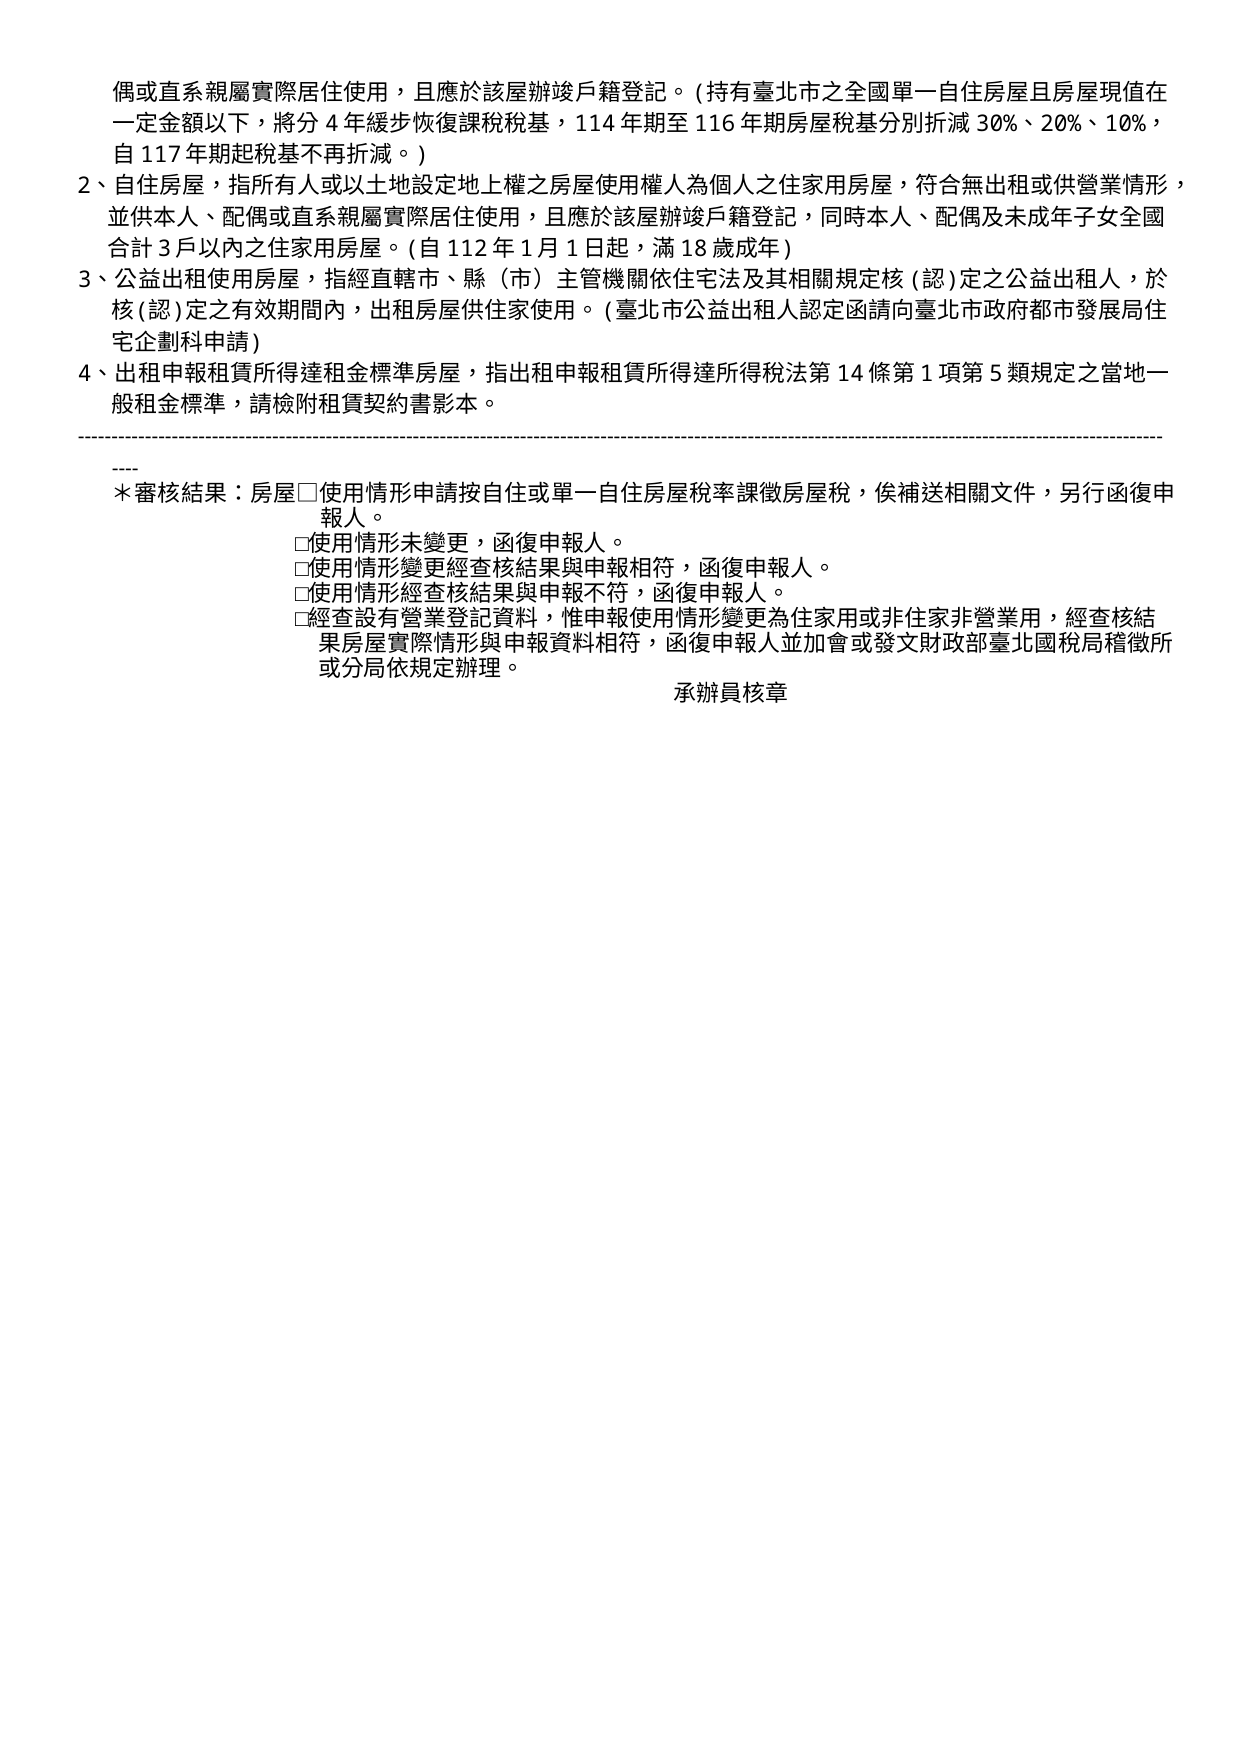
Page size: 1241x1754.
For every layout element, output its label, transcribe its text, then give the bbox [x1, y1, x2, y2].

text 偶或直系親屬實際居住使用，且應於該屋辦竣戶籍登記。(持有臺北市之全國單一自住房屋且房屋現值在一定金額以下，將分4年緩步恢復課稅稅基，114年期至116年期房屋稅基分別折減30%、20%、10%，自117年期起稅基不再折減。) [77, 75, 1169, 169]
text □使用情形未變更，函復申報人。 [112, 531, 1175, 556]
text 承辦員核章 [95, 681, 1175, 706]
text □經查設有營業登記資料，惟申報使用情形變更為住家用或非住家非營業用，經查核結 [112, 606, 1175, 631]
text 4、出租申報租賃所得達租金標準房屋，指出租申報租賃所得達所得稅法第14條第1項第5類規定之當地一般租金標準，請檢附租賃契約書影本。 [78, 356, 1169, 419]
text 3、公益出租使用房屋，指經直轄市、縣（市）主管機關依住宅法及其相關規定核(認)定之公益出租人，於核(認)定之有效期間內，出租房屋供住家使用。(臺北市公益出租人認定函請向臺北市政府都市發展局住宅企劃科申請) [78, 262, 1169, 356]
text □使用情形變更經查核結果與申報相符，函復申報人。 [112, 556, 1175, 581]
text □使用情形經查核結果與申報不符，函復申報人。 [112, 581, 1175, 606]
text 果房屋實際情形與申報資料相符，函復申報人並加會或發文財政部臺北國稅局稽徵所或分局依規定辦理。 [318, 631, 1175, 681]
text ---------------------------------------------------------------------------------------------------------------------------------------------------------------------- [78, 419, 1169, 481]
text ＊審核結果：房屋□使用情形申請按自住或單一自住房屋稅率課徵房屋稅，俟補送相關文件，另行函復申報人。 [111, 481, 1175, 531]
text 2、自住房屋，指所有人或以土地設定地上權之房屋使用權人為個人之住家用房屋，符合無出租或供營業情形，並供本人、配偶或直系親屬實際居住使用，且應於該屋辦竣戶籍登記，同時本人、配偶及未成年子女全國合計3戶以內之住家用房屋。(自112年1月1日起，滿18歲成年) [77, 169, 1169, 262]
